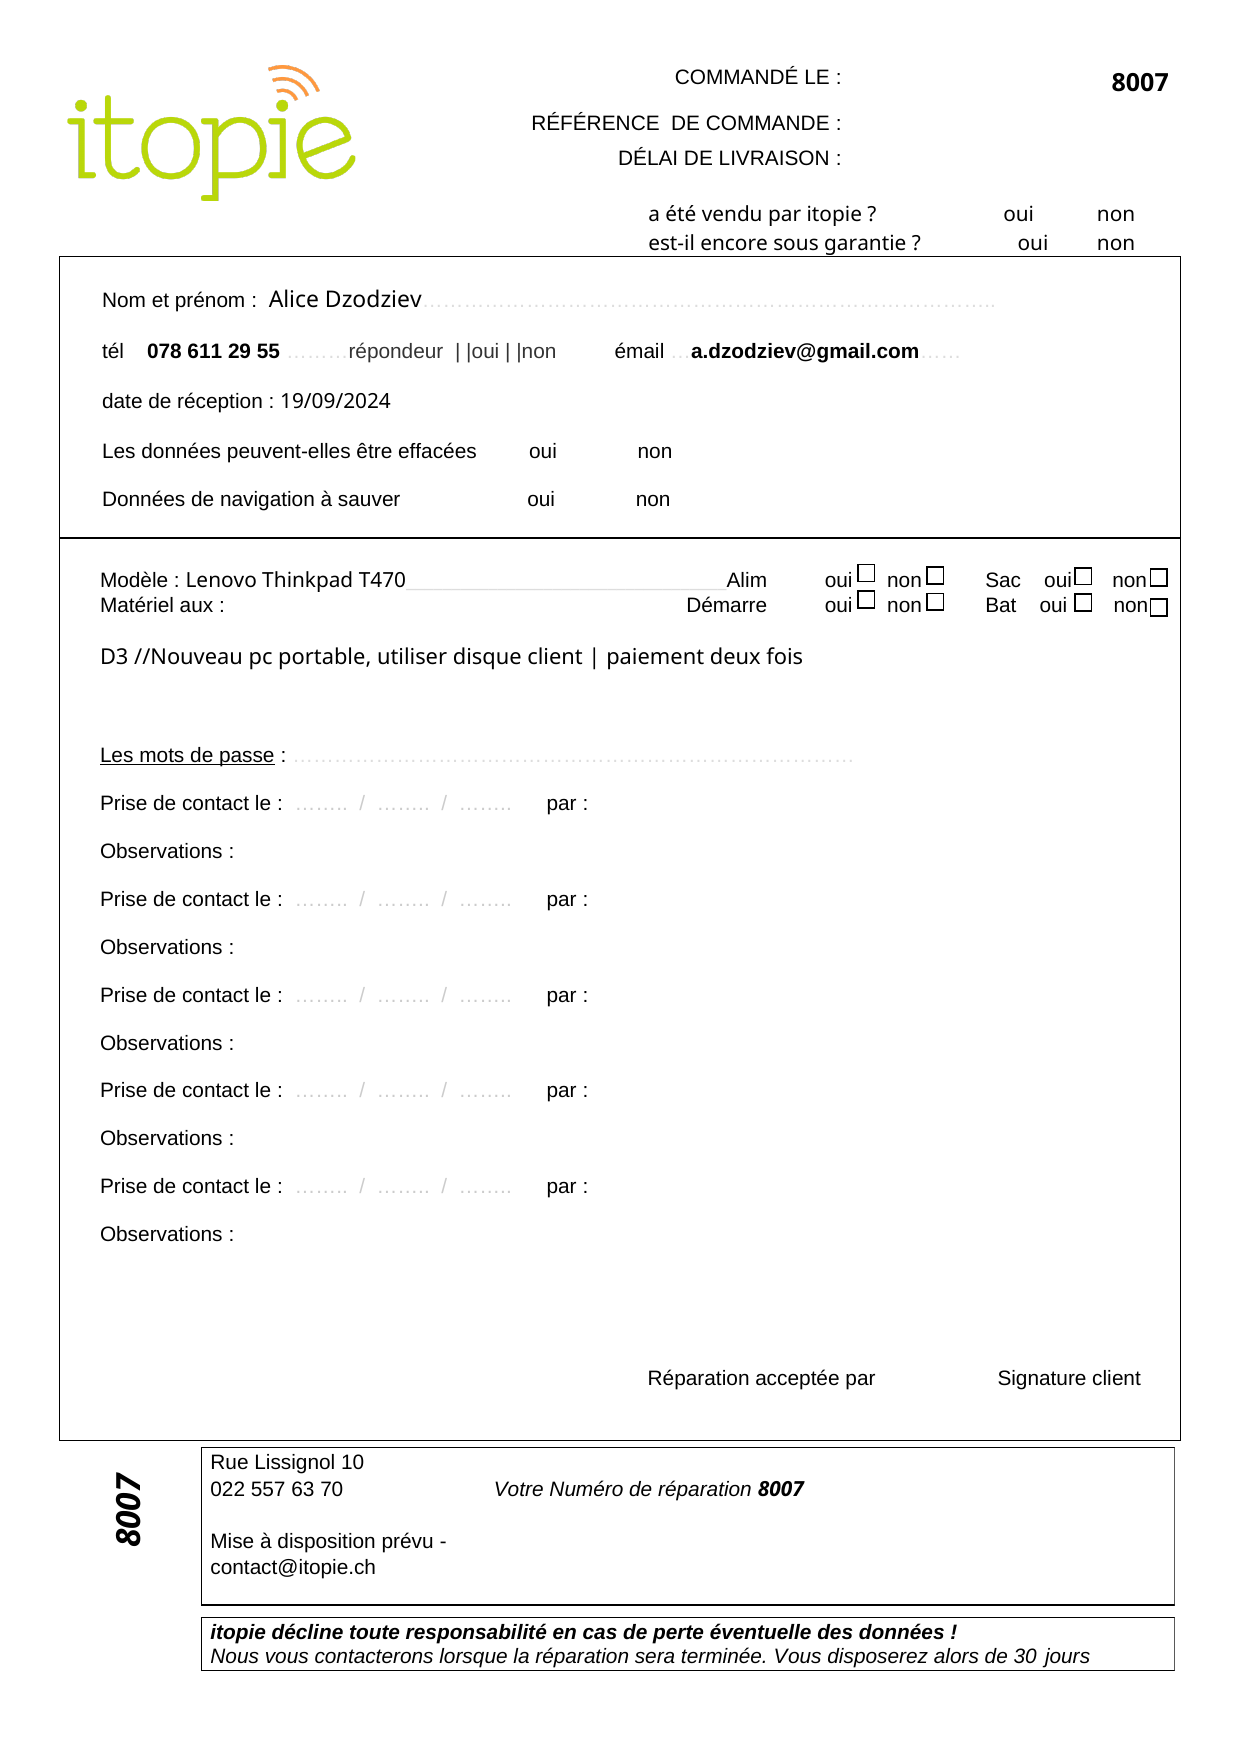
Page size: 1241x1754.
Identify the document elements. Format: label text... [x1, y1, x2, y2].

table_cell [847, 105, 1180, 140]
text Observations : [60, 1027, 1180, 1054]
text est-il encore sous garantie ? oui non [59, 228, 1181, 256]
text Matériel aux : Démarre oui non Bat oui non [60, 590, 1180, 617]
text Prise de contact le : …….. / …….. / …….. par : [60, 883, 1180, 911]
text Prise de contact le : …….. / …….. / …….. par : [60, 788, 1180, 815]
text Observations : [60, 1219, 1180, 1246]
text Prise de contact le : …….. / …….. / …….. par : [60, 1171, 1180, 1198]
text Les données peuvent-elles être effacées oui non [60, 436, 1180, 463]
table_cell RÉFÉRENCE DE COMMANDE : [490, 105, 847, 140]
table_cell itopie décline toute responsabilité en cas de perte éventuelle des données ! Nous vous contacterons lorsque la réparation sera terminée. Vous disposerez alors de 30 jours [195, 1611, 1180, 1677]
text Observations : [60, 931, 1180, 958]
table_cell DÉLAI DE LIVRAISON : [490, 140, 847, 175]
picture [67, 65, 356, 201]
text Les mots de passe : ……………………………………………………………………… [60, 740, 1180, 767]
text Modèle : Lenovo Thinkpad T470 Alim oui non Sac oui non [879, 562, 925, 590]
text Prise de contact le : …….. / …….. / …….. par : [60, 1075, 1180, 1102]
text Observations : [60, 1123, 1180, 1150]
text Nom et prénom : Alice Dzodziev……………………………………………………………………….. [60, 280, 1180, 314]
text a été vendu par itopie ? oui non [59, 199, 1181, 228]
text Données de navigation à sauver oui non [60, 484, 1180, 511]
text Modèle : Lenovo Thinkpad T470 Alim oui non Sac oui non [60, 562, 856, 590]
table_header Rue Lissignol 10 022 557 63 70 Votre Numéro de réparation 8007 Mise à disposition prévu - contact@itopie.ch [195, 1441, 1180, 1611]
table_cell [847, 140, 1180, 175]
text D3 //Nouveau pc portable, utiliser disque client | paiement deux fois [60, 638, 1180, 671]
text Réparation acceptée par Signature client [60, 1363, 1180, 1390]
text Prise de contact le : …….. / …….. / …….. par : [60, 979, 1180, 1006]
text tél 078 611 29 55 ………répondeur | |oui | |non émail …a.dzodziev@gmail.com…… [60, 335, 1180, 362]
text Observations : [60, 836, 1180, 863]
text Modèle : Lenovo Thinkpad T470 Alim oui non Sac oui non [948, 562, 1180, 590]
text date de réception : 19/09/2024 [60, 383, 1180, 415]
table_header 8007 [59, 1441, 195, 1677]
table_header 8007 [847, 59, 1180, 104]
table_header COMMANDÉ LE : [490, 59, 847, 104]
